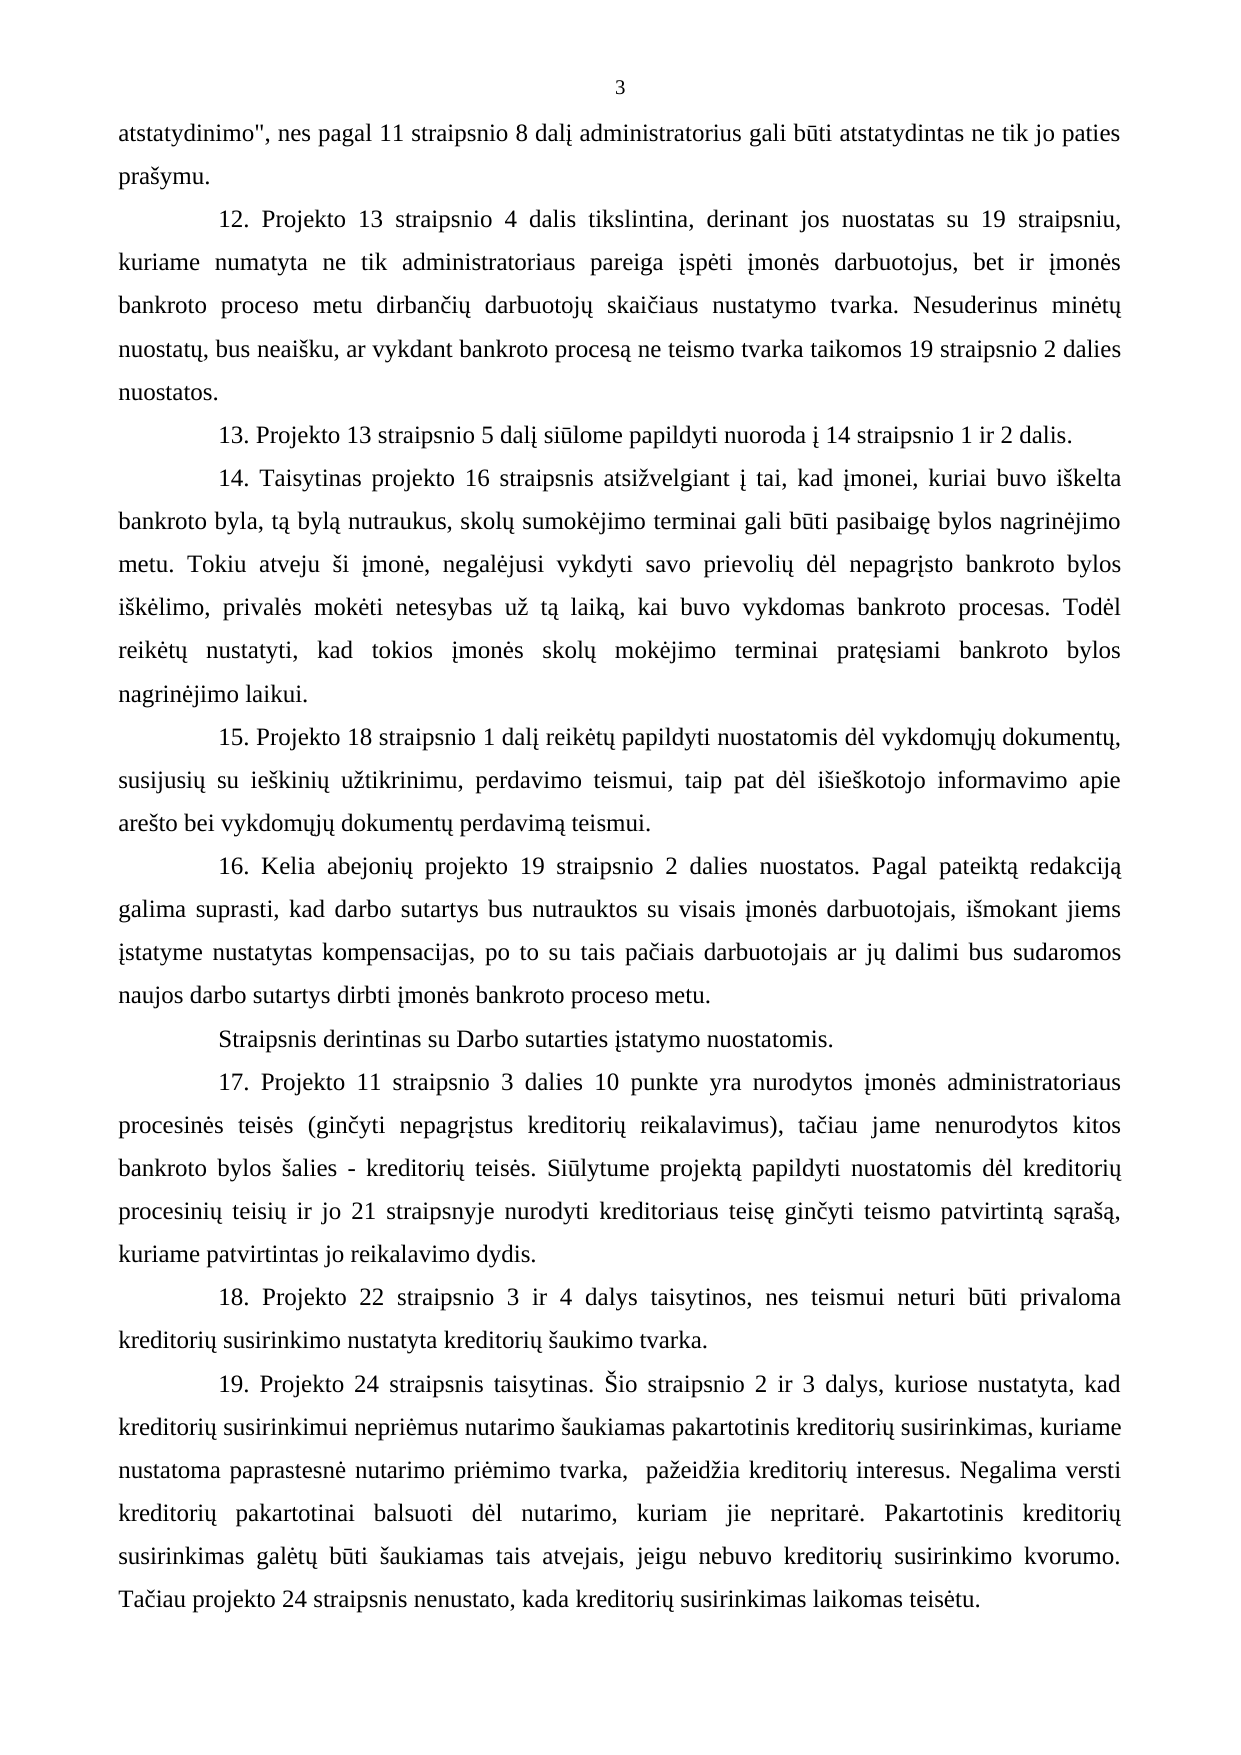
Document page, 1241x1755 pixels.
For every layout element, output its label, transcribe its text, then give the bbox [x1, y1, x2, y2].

text atstatydinimo", nes pagal 11 straipsnio 8 dalį administratorius gali būti atstatydintas ne tik jo paties prašymu. [118, 118, 1122, 190]
text 14. Taisytinas projekto 16 straipsnis atsižvelgiant į tai, kad įmonei, kuriai buvo iškelta bankroto byla, tą bylą nutraukus, skolų sumokėjimo terminai gali būti pasibaigę bylos nagrinėjimo metu. Tokiu atveju ši įmonė, negalėjusi vykdyti savo prievolių dėl nepagrįsto bankroto bylos iškėlimo, privalės mokėti netesybas už tą laiką, kai buvo vykdomas bankroto procesas. Todėl reikėtų nustatyti, kad tokios įmonės skolų mokėjimo terminai pratęsiami bankroto bylos nagrinėjimo laikui. [118, 463, 1122, 707]
text 13. Projekto 13 straipsnio 5 dalį siūlome papildyti nuoroda į 14 straipsnio 1 ir 2 dalis. [118, 420, 1122, 449]
text 19. Projekto 24 straipsnis taisytinas. Šio straipsnio 2 ir 3 dalys, kuriose nustatyta, kad kreditorių susirinkimui nepriėmus nutarimo šaukiamas pakartotinis kreditorių susirinkimas, kuriame nustatoma paprastesnė nutarimo priėmimo tvarka, pažeidžia kreditorių interesus. Negalima versti kreditorių pakartotinai balsuoti dėl nutarimo, kuriam jie nepritarė. Pakartotinis kreditorių susirinkimas galėtų būti šaukiamas tais atvejais, jeigu nebuvo kreditorių susirinkimo kvorumo. Tačiau projekto 24 straipsnis nenustato, kada kreditorių susirinkimas laikomas teisėtu. [118, 1369, 1122, 1613]
text 16. Kelia abejonių projekto 19 straipsnio 2 dalies nuostatos. Pagal pateiktą redakciją galima suprasti, kad darbo sutartys bus nutrauktos su visais įmonės darbuotojais, išmokant jiems įstatyme nustatytas kompensacijas, po to su tais pačiais darbuotojais ar jų dalimi bus sudaromos naujos darbo sutartys dirbti įmonės bankroto proceso metu. [118, 851, 1122, 1009]
text 17. Projekto 11 straipsnio 3 dalies 10 punkte yra nurodytos įmonės administratoriaus procesinės teisės (ginčyti nepagrįstus kreditorių reikalavimus), tačiau jame nenurodytos kitos bankroto bylos šalies - kreditorių teisės. Siūlytume projektą papildyti nuostatomis dėl kreditorių procesinių teisių ir jo 21 straipsnyje nurodyti kreditoriaus teisę ginčyti teismo patvirtintą sąrašą, kuriame patvirtintas jo reikalavimo dydis. [118, 1067, 1122, 1268]
text 15. Projekto 18 straipsnio 1 dalį reikėtų papildyti nuostatomis dėl vykdomųjų dokumentų, susijusių su ieškinių užtikrinimu, perdavimo teismui, taip pat dėl išieškotojo informavimo apie arešto bei vykdomųjų dokumentų perdavimą teismui. [118, 722, 1122, 837]
text 18. Projekto 22 straipsnio 3 ir 4 dalys taisytinos, nes teismui neturi būti privaloma kreditorių susirinkimo nustatyta kreditorių šaukimo tvarka. [118, 1282, 1122, 1354]
text Straipsnis derintinas su Darbo sutarties įstatymo nuostatomis. [118, 1024, 1122, 1052]
text 12. Projekto 13 straipsnio 4 dalis tikslintina, derinant jos nuostatas su 19 straipsniu, kuriame numatyta ne tik administratoriaus pareiga įspėti įmonės darbuotojus, bet ir įmonės bankroto proceso metu dirbančių darbuotojų skaičiaus nustatymo tvarka. Nesuderinus minėtų nuostatų, bus neaišku, ar vykdant bankroto procesą ne teismo tvarka taikomos 19 straipsnio 2 dalies nuostatos. [118, 204, 1122, 406]
